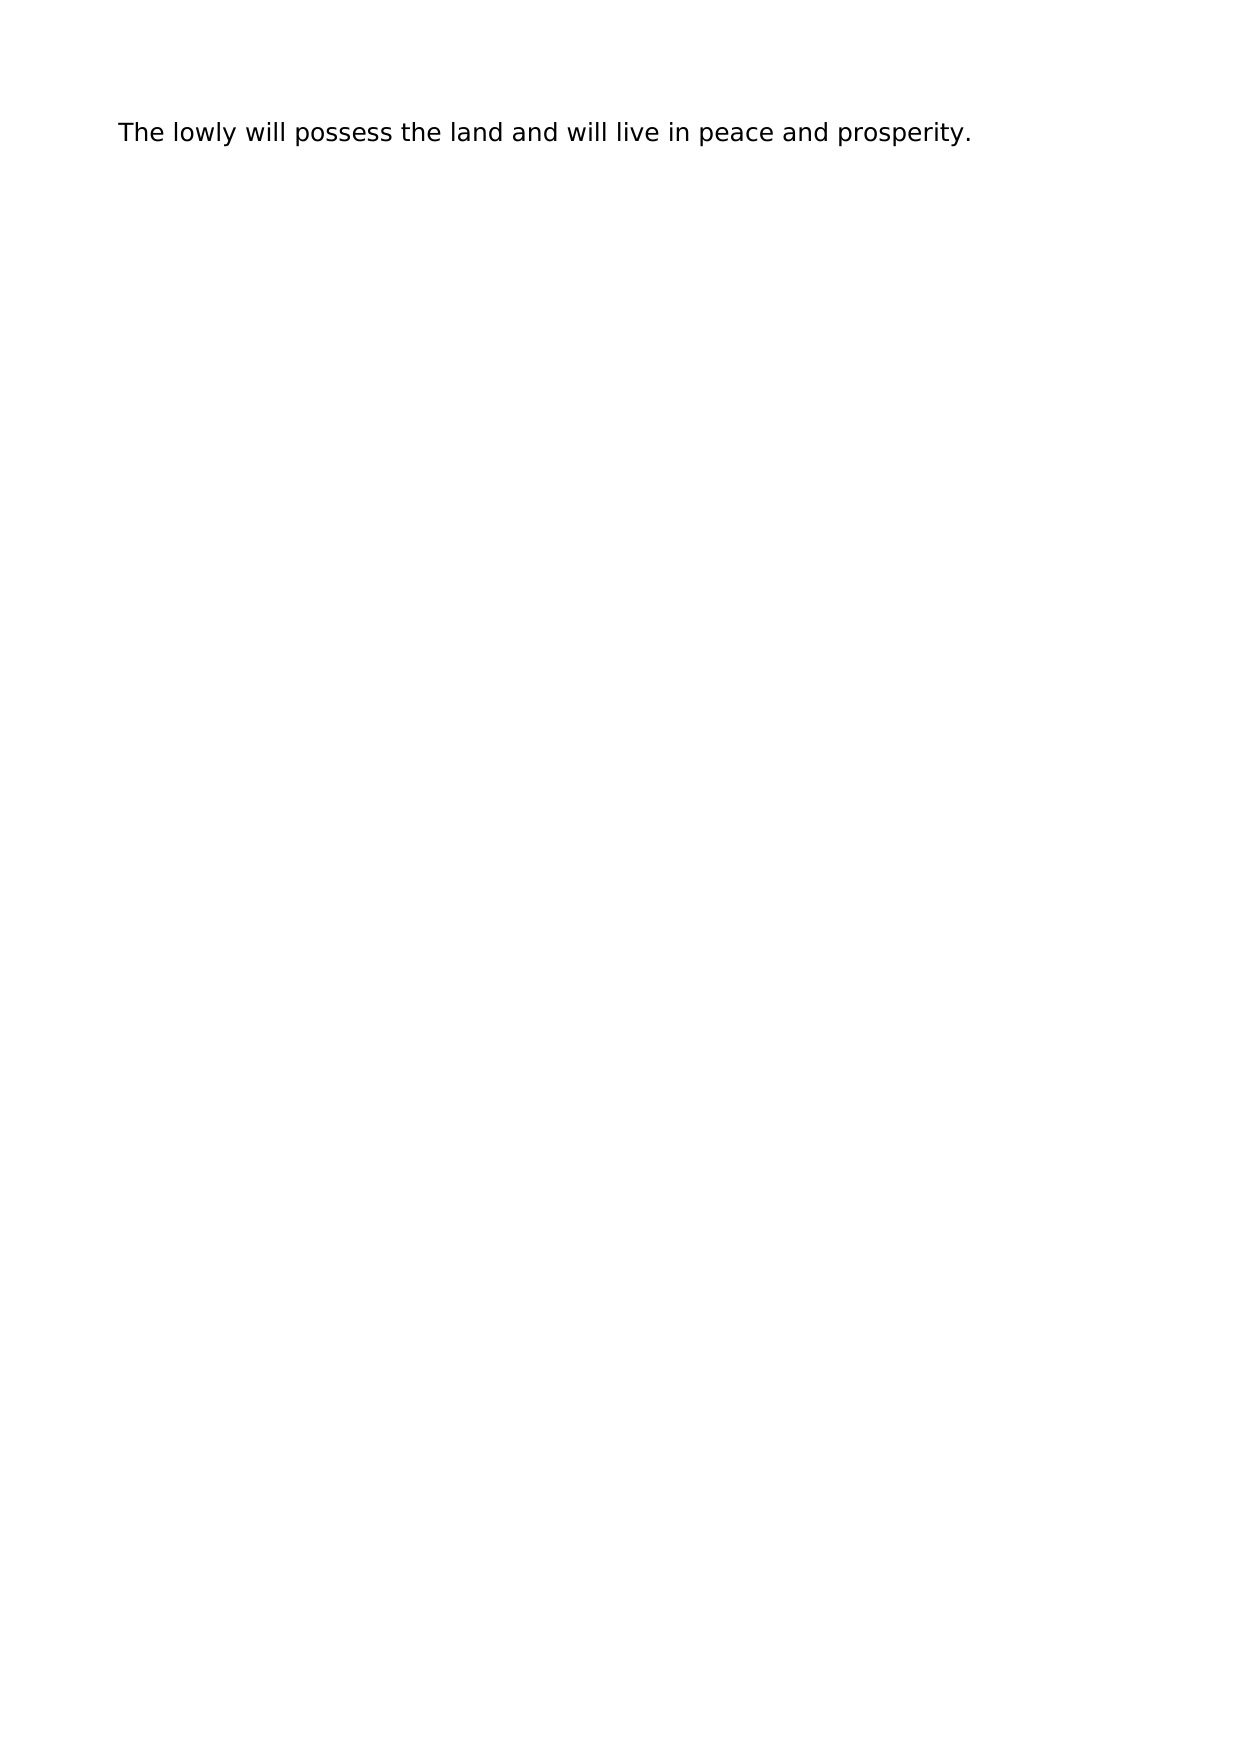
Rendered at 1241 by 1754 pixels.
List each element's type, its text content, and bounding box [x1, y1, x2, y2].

text The lowly will possess the land and will live in peace and prosperity. [118, 118, 1122, 147]
